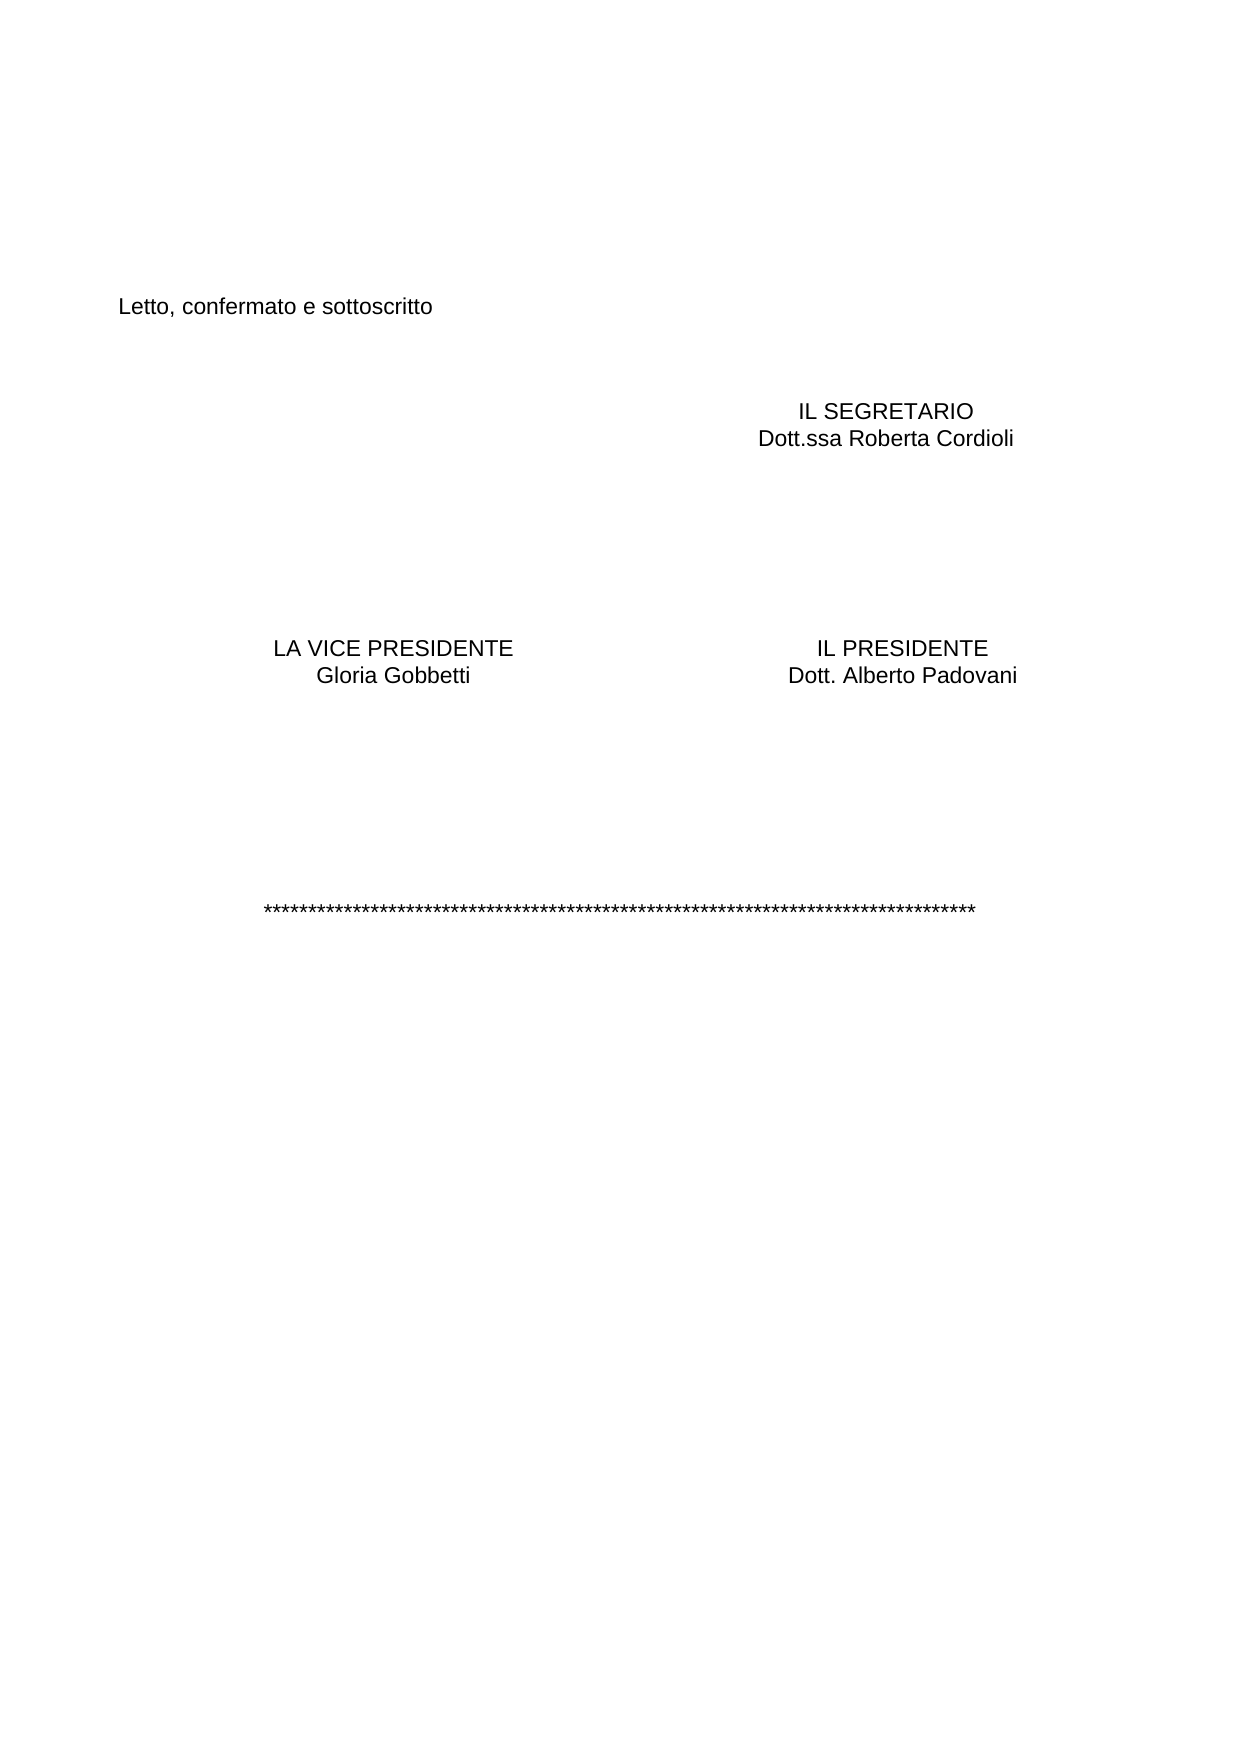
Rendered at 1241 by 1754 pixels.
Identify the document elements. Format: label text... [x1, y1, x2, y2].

text Letto, confermato e sottoscritto [118, 293, 1122, 319]
text ******************************************************************************** [118, 899, 1122, 925]
text Dott.ssa Roberta Cordioli [650, 424, 1122, 451]
table_header LA VICE PRESIDENTE Gloria Gobbetti [107, 635, 616, 688]
table_header IL PRESIDENTE Dott. Alberto Padovani [616, 635, 1125, 688]
text IL SEGRETARIO [650, 398, 1122, 424]
